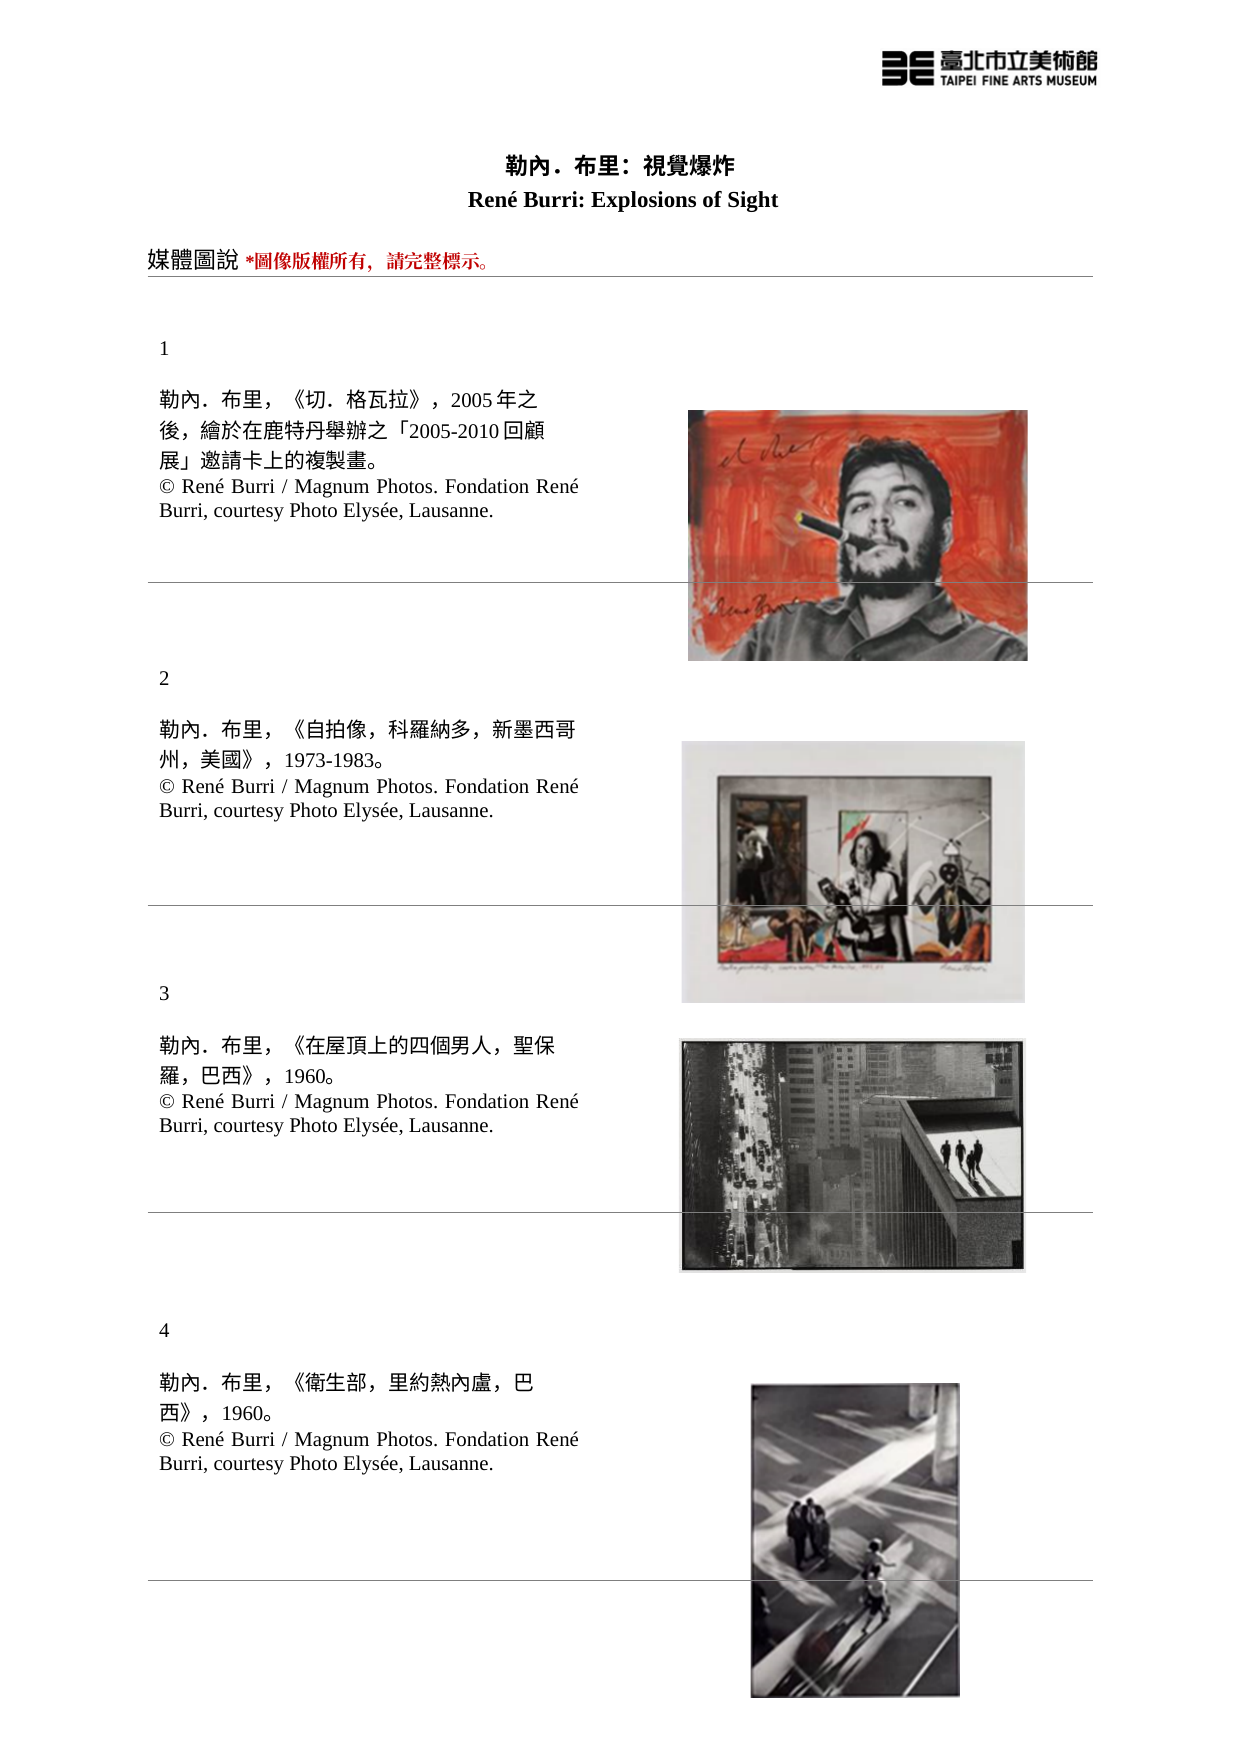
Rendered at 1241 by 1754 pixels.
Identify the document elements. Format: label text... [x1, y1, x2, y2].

table_cell [591, 906, 1093, 1212]
table_header 1 勒內．布里，《切．格瓦拉》，2005年之後，繪於在鹿特丹舉辦之「2005-2010回顧展」邀請卡上的複製畫。 © René Burri / Magnum Photos. Fondation René Burri, courtesy Photo Elysée, Lausanne. [148, 277, 591, 582]
table_header [591, 277, 1093, 582]
text 勒內．布里：視覺爆炸 [148, 148, 1092, 181]
table_cell 2 勒內．布里，《自拍像，科羅納多，新墨西哥州，美國》，1973-1983。 © René Burri / Magnum Photos. Fondation René Burri, courtesy Photo Elysée, Lausanne. [148, 583, 591, 905]
table_cell [591, 1213, 1093, 1580]
text René Burri: Explosions of Sight [148, 186, 1092, 212]
table_cell 3 勒內．布里，《在屋頂上的四個男人，聖保羅，巴西》，1960。 © René Burri / Magnum Photos. Fondation René Burri, courtesy Photo Elysée, Lausanne. [148, 906, 591, 1212]
table_cell [591, 583, 1093, 905]
table_cell 4 勒內．布里，《衛生部，里約熱內盧，巴西》，1960。 © René Burri / Magnum Photos. Fondation René Burri, courtesy Photo Elysée, Lausanne. [148, 1213, 591, 1580]
text 媒體圖說 *圖像版權所有，請完整標示。 [148, 242, 1092, 276]
